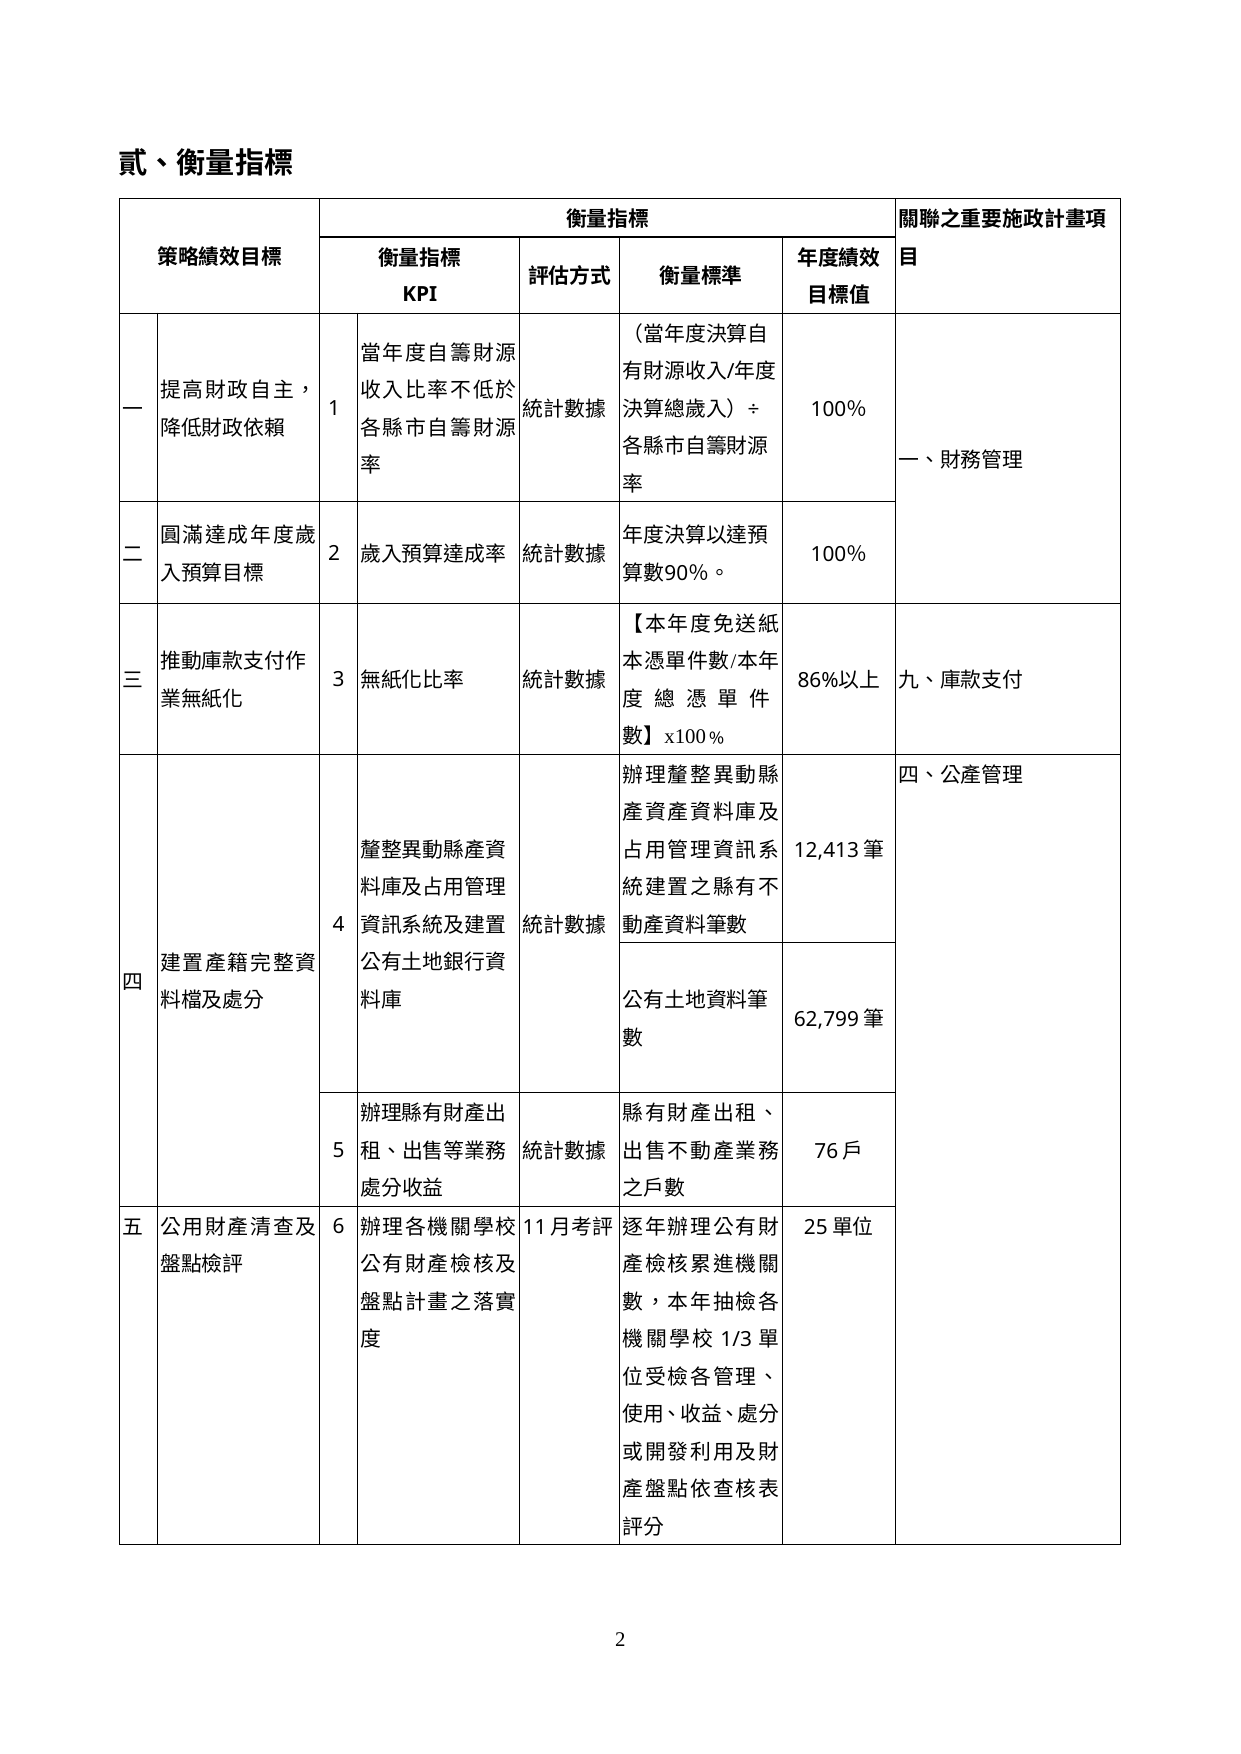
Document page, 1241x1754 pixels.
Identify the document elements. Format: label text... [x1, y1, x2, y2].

table_cell 1 [320, 314, 357, 501]
table_cell 3 [320, 604, 357, 753]
table_cell 辦理縣有財產出租、出售等業務處分收益 [358, 1093, 519, 1206]
table_cell 【本年度免送紙本憑單件數/本年度總憑單件數】x100﹪ [620, 604, 782, 753]
table_cell 統計數據 [520, 1093, 619, 1206]
table_header 關聯之重要施政計畫項目 [896, 199, 1120, 312]
table_cell 圓滿達成年度歲入預算目標 [158, 502, 319, 602]
table_header 衡量指標 [320, 199, 895, 236]
table_cell 五 [120, 1207, 157, 1544]
table_cell 統計數據 [520, 604, 619, 753]
table_cell 辦理各機關學校公有財產檢核及盤點計畫之落實度 [358, 1207, 519, 1544]
table_cell 12,413筆 [783, 755, 895, 942]
table_cell 當年度自籌財源收入比率不低於各縣市自籌財源率 [358, 314, 519, 501]
table_cell 年度決算以達預算數90％。 [620, 502, 782, 602]
table_cell 四、公產管理 [896, 755, 1120, 1544]
table_cell 6 [320, 1207, 357, 1544]
table_cell 四 [120, 755, 157, 1206]
table_cell 86%以上 [783, 604, 895, 753]
table_header 策略績效目標 [120, 199, 319, 312]
table_cell 年度績效 目標值 [783, 238, 895, 312]
table_cell 歲入預算達成率 [358, 502, 519, 602]
table_cell （當年度決算自有財源收入/年度決算總歲入）÷各縣市自籌財源率 [620, 314, 782, 501]
table_cell 100％ [783, 314, 895, 501]
table_cell 縣有財產出租、出售不動產業務之戶數 [620, 1093, 782, 1206]
text 貳、衡量指標 [118, 123, 1122, 198]
table_cell 釐整異動縣產資料庫及占用管理資訊系統及建置公有土地銀行資料庫 [358, 755, 519, 1092]
table_cell 一 [120, 314, 157, 501]
table_cell 100％ [783, 502, 895, 602]
table_cell 公用財產清查及盤點檢評 [158, 1207, 319, 1544]
table_cell 76戶 [783, 1093, 895, 1206]
table_cell 衡量標準 [620, 238, 782, 312]
table_cell 評估方式 [520, 238, 619, 312]
table_cell 5 [320, 1093, 357, 1206]
table_cell 無紙化比率 [358, 604, 519, 753]
table_cell 4 [320, 755, 357, 1092]
table_cell 衡量指標 KPI [320, 238, 519, 312]
table_cell 建置產籍完整資料檔及處分 [158, 755, 319, 1206]
table_cell 公有土地資料筆數 [620, 943, 782, 1092]
table_cell 辦理釐整異動縣產資產資料庫及占用管理資訊系統建置之縣有不動產資料筆數 [620, 755, 782, 942]
table_cell 統計數據 [520, 755, 619, 1092]
table_cell 逐年辦理公有財產檢核累進機關數，本年抽檢各機關學校1/3單位受檢各管理、使用、收益、處分或開發利用及財產盤點依查核表評分 [620, 1207, 782, 1544]
table_cell 一、財務管理 [896, 314, 1120, 602]
table_cell 推動庫款支付作業無紙化 [158, 604, 319, 753]
table_cell 二 [120, 502, 157, 602]
table_cell 11月考評 [520, 1207, 619, 1544]
table_cell 2 [320, 502, 357, 602]
table_cell 三 [120, 604, 157, 753]
table_cell 統計數據 [520, 502, 619, 602]
table_cell 25單位 [783, 1207, 895, 1544]
table_cell 62,799筆 [783, 943, 895, 1092]
table_cell 九、庫款支付 [896, 604, 1120, 753]
table_cell 統計數據 [520, 314, 619, 501]
table_cell 提高財政自主，降低財政依賴 [158, 314, 319, 501]
